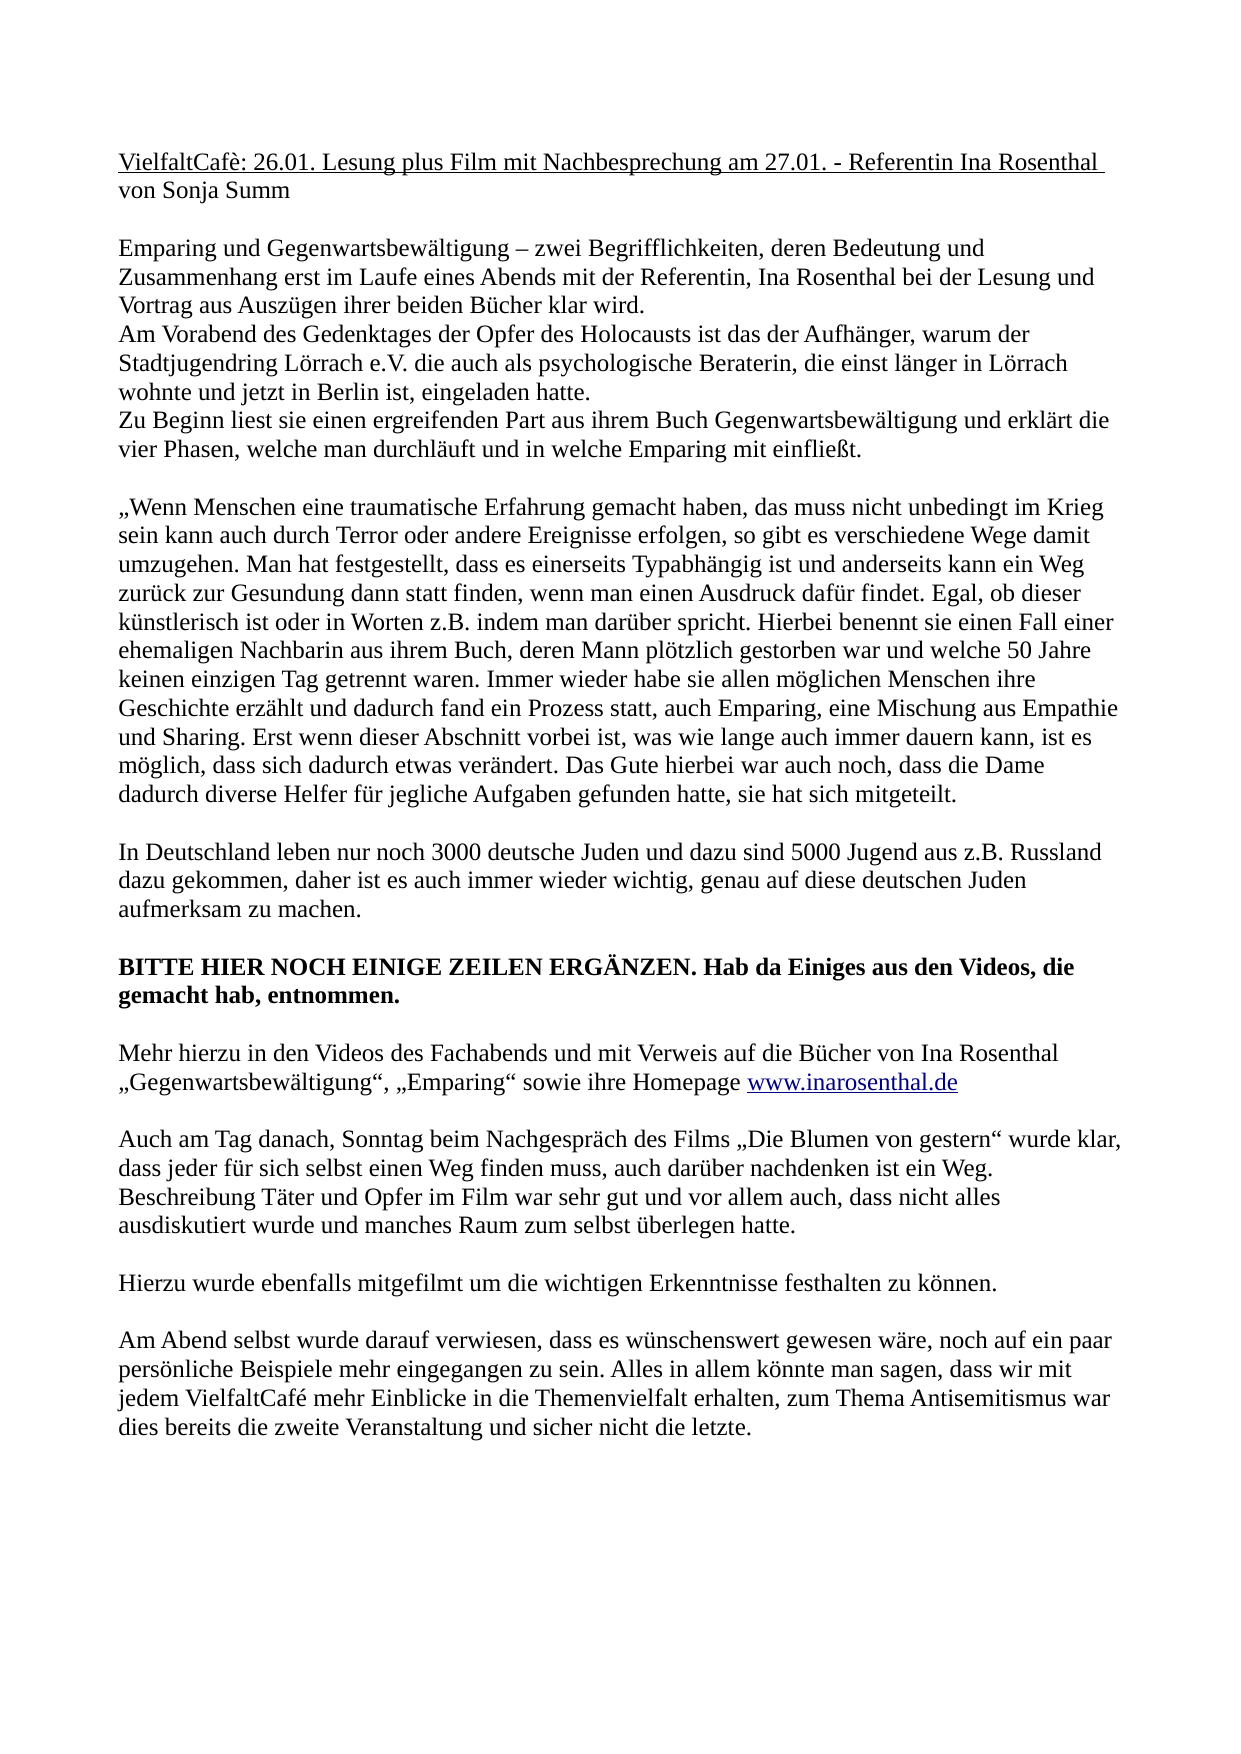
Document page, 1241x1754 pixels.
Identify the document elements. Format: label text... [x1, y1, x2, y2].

text „Wenn Menschen eine traumatische Erfahrung gemacht haben, das muss nicht unbedingt im Krieg sein kann auch durch Terror oder andere Ereignisse erfolgen, so gibt es verschiedene Wege damit umzugehen. Man hat festgestellt, dass es einerseits Typabhängig ist und anderseits kann ein Weg zurück zur Gesundung dann statt finden, wenn man einen Ausdruck dafür findet. Egal, ob dieser künstlerisch ist oder in Worten z.B. indem man darüber spricht. Hierbei benennt sie einen Fall einer ehemaligen Nachbarin aus ihrem Buch, deren Mann plötzlich gestorben war und welche 50 Jahre keinen einzigen Tag getrennt waren. Immer wieder habe sie allen möglichen Menschen ihre Geschichte erzählt und dadurch fand ein Prozess statt, auch Emparing, eine Mischung aus Empathie und Sharing. Erst wenn dieser Abschnitt vorbei ist, was wie lange auch immer dauern kann, ist es möglich, dass sich dadurch etwas verändert. Das Gute hierbei war auch noch, dass die Dame dadurch diverse Helfer für jegliche Aufgaben gefunden hatte, sie hat sich mitgeteilt. [118, 492, 1122, 808]
text Am Abend selbst wurde darauf verwiesen, dass es wünschenswert gewesen wäre, noch auf ein paar persönliche Beispiele mehr eingegangen zu sein. Alles in allem könnte man sagen, dass wir mit jedem VielfaltCafé mehr Einblicke in die Themenvielfalt erhalten, zum Thema Antisemitismus war dies bereits die zweite Veranstaltung und sicher nicht die letzte. [118, 1326, 1122, 1441]
text In Deutschland leben nur noch 3000 deutsche Juden und dazu sind 5000 Jugend aus z.B. Russland dazu gekommen, daher ist es auch immer wieder wichtig, genau auf diese deutschen Juden aufmerksam zu machen. [118, 837, 1122, 923]
text Am Vorabend des Gedenktages der Opfer des Holocausts ist das der Aufhänger, warum der Stadtjugendring Lörrach e.V. die auch als psychologische Beraterin, die einst länger in Lörrach wohnte und jetzt in Berlin ist, eingeladen hatte. [118, 319, 1122, 406]
text Emparing und Gegenwartsbewältigung – zwei Begrifflichkeiten, deren Bedeutung und Zusammenhang erst im Laufe eines Abends mit der Referentin, Ina Rosenthal bei der Lesung und Vortrag aus Auszügen ihrer beiden Bücher klar wird. [118, 233, 1122, 319]
text Zu Beginn liest sie einen ergreifenden Part aus ihrem Buch Gegenwartsbewältigung und erklärt die vier Phasen, welche man durchläuft und in welche Emparing mit einfließt. [118, 406, 1122, 463]
text VielfaltCafè: 26.01. Lesung plus Film mit Nachbesprechung am 27.01. - Referentin Ina Rosenthal [118, 147, 1122, 176]
text Hierzu wurde ebenfalls mitgefilmt um die wichtigen Erkenntnisse festhalten zu können. [118, 1268, 1122, 1297]
text Auch am Tag danach, Sonntag beim Nachgespräch des Films „Die Blumen von gestern“ wurde klar, dass jeder für sich selbst einen Weg finden muss, auch darüber nachdenken ist ein Weg. [118, 1124, 1122, 1182]
text Beschreibung Täter und Opfer im Film war sehr gut und vor allem auch, dass nicht alles ausdiskutiert wurde und manches Raum zum selbst überlegen hatte. [118, 1182, 1122, 1239]
text Mehr hierzu in den Videos des Fachabends und mit Verweis auf die Bücher von Ina Rosenthal „Gegenwartsbewältigung“, „Emparing“ sowie ihre Homepage www.inarosenthal.de [118, 1038, 1122, 1096]
text von Sonja Summ [118, 176, 1122, 204]
text BITTE HIER NOCH EINIGE ZEILEN ERGÄNZEN. Hab da Einiges aus den Videos, die gemacht hab, entnommen. [118, 952, 1122, 1009]
